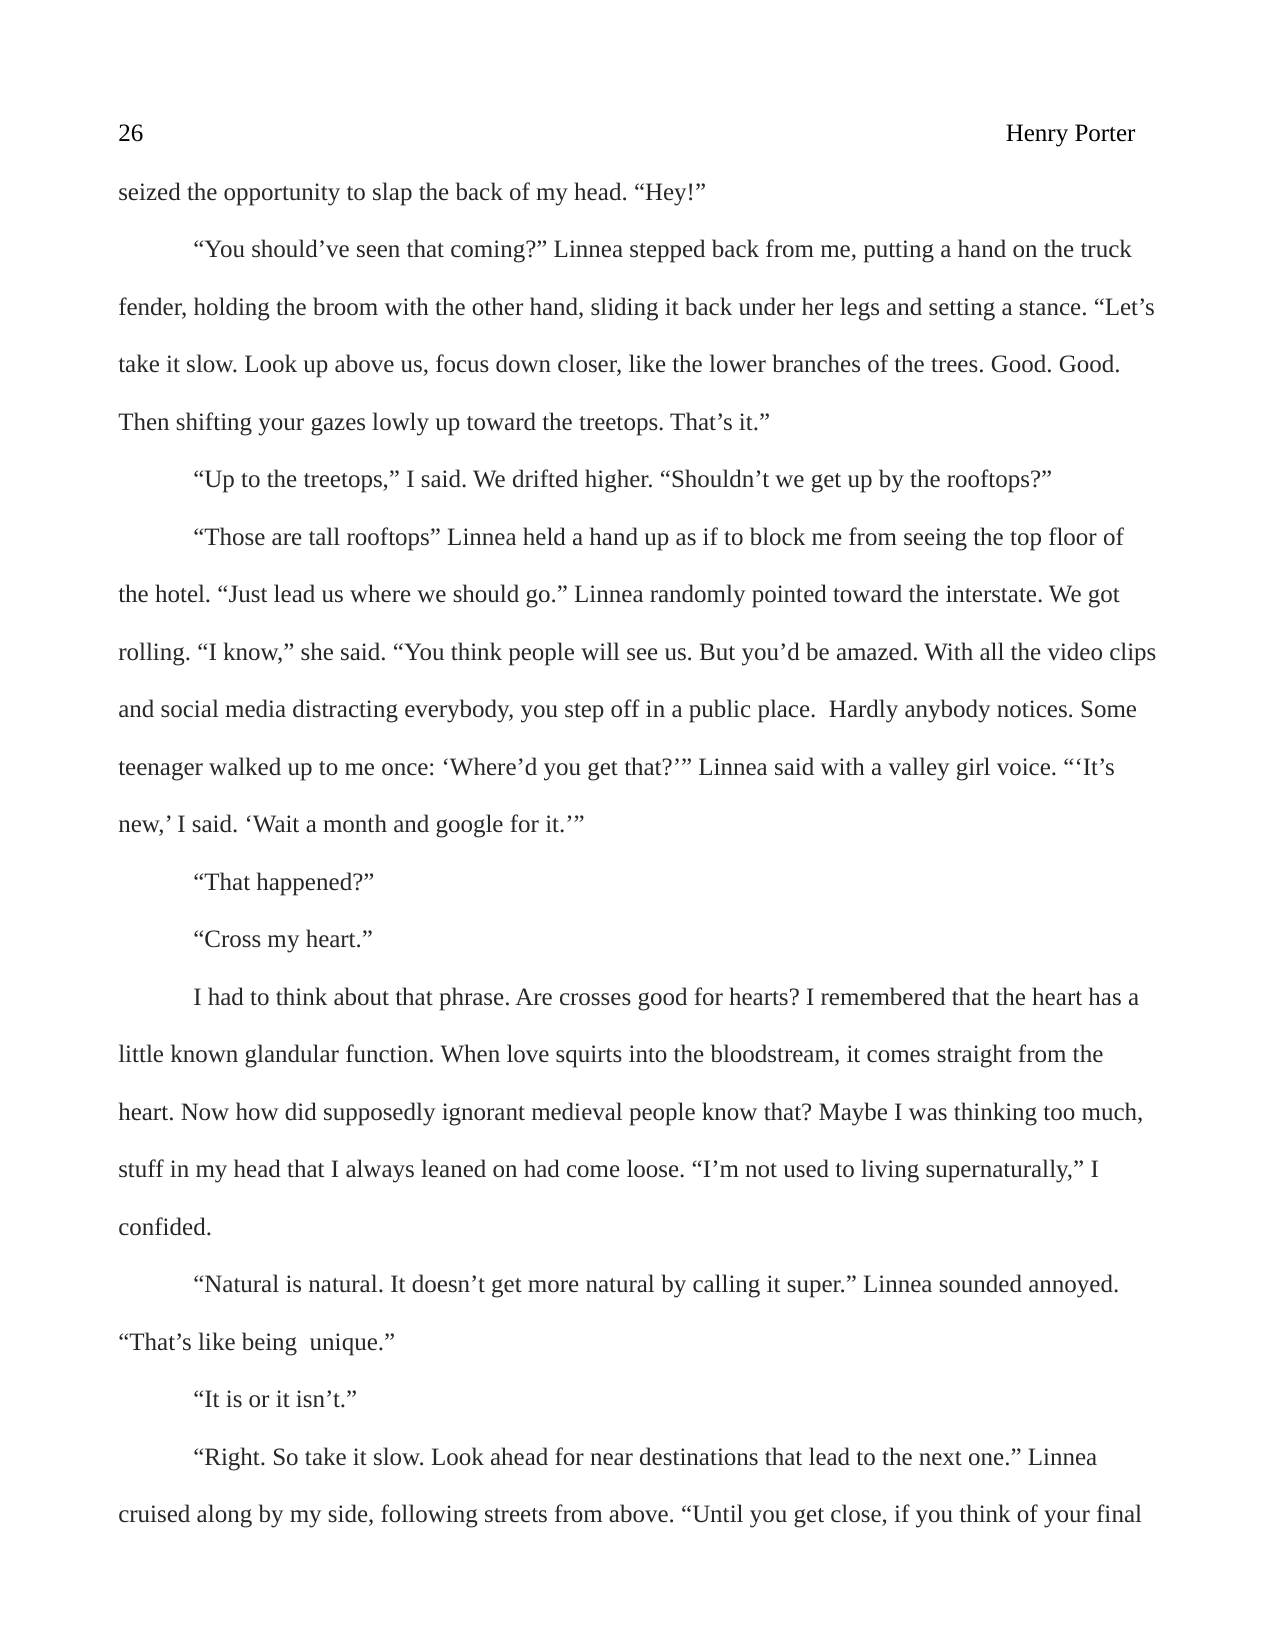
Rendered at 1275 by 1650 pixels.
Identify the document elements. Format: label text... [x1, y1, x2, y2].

text “That happened?” [118, 867, 1157, 896]
text “Those are tall rooftops” Linnea held a hand up as if to block me from seeing the top floor of the hotel. “Just lead us where we should go.” Linnea randomly pointed toward the interstate. We got rolling. “I know,” she said. “You think people will see us. But you’d be amazed. With all the video clips and social media distracting everybody, you step off in a public place. Hardly anybody notices. Some teenager walked up to me once: ‘Where’d you get that?’” Linnea said with a valley girl voice. “‘It’s new,’ I said. ‘Wait a month and google for it.’” [118, 522, 1157, 838]
text I had to think about that phrase. Are crosses good for hearts? I remembered that the heart has a little known glandular function. When love squirts into the bloodstream, it comes straight from the heart. Now how did supposedly ignorant medieval people know that? Maybe I was thinking too much, stuff in my head that I always leaned on had come loose. “I’m not used to living supernaturally,” I confided. [118, 982, 1157, 1241]
text “Up to the treetops,” I said. We drifted higher. “Shouldn’t we get up by the rooftops?” [118, 464, 1157, 493]
text “Cross my heart.” [118, 924, 1157, 953]
text “Natural is natural. It doesn’t get more natural by calling it super.” Linnea sounded annoyed. “That’s like being unique.” [118, 1269, 1157, 1356]
text seized the opportunity to slap the back of my head. “Hey!” [118, 177, 1157, 206]
text “Right. So take it slow. Look ahead for near destinations that lead to the next one.” Linnea cruised along by my side, following streets from above. “Until you get close, if you think of your final [118, 1442, 1157, 1528]
text “It is or it isn’t.” [118, 1384, 1157, 1413]
text “You should’ve seen that coming?” Linnea stepped back from me, putting a hand on the truck fender, holding the broom with the other hand, sliding it back under her legs and setting a stance. “Let’s take it slow. Look up above us, focus down closer, like the lower branches of the trees. Good. Good. Then shifting your gazes lowly up toward the treetops. That’s it.” [118, 234, 1157, 436]
